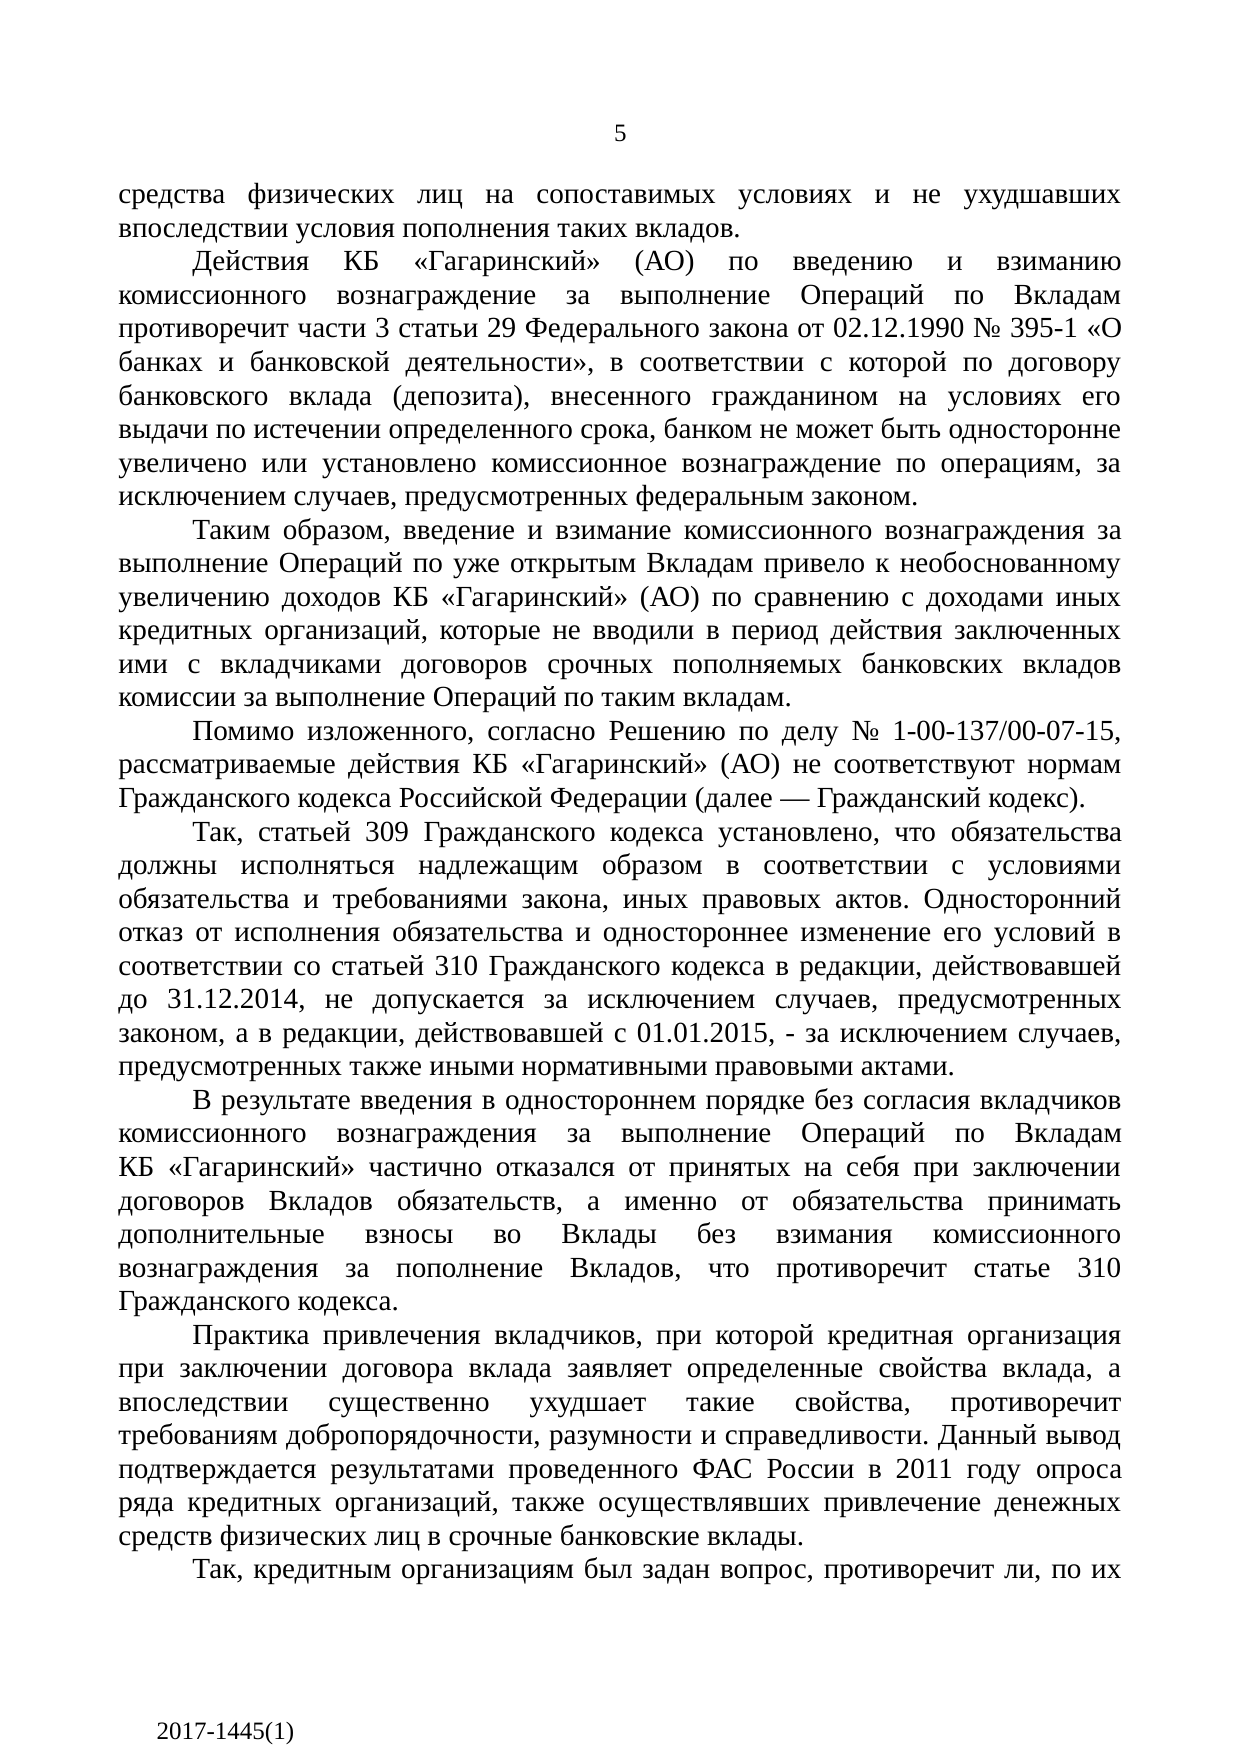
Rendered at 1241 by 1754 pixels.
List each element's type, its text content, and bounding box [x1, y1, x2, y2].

text средства физических лиц на сопоставимых условиях и не ухудшавших впоследствии условия пополнения таких вкладов. [118, 176, 1122, 243]
text Так, статьей 309 Гражданского кодекса установлено, что обязательства должны исполняться надлежащим образом в соответствии с условиями обязательства и требованиями закона, иных правовых актов. Односторонний отказ от исполнения обязательства и одностороннее изменение его условий в соответствии со статьей 310 Гражданского кодекса в редакции, действовавшей до 31.12.2014, не допускается за исключением случаев, предусмотренных законом, а в редакции, действовавшей с 01.01.2015, - за исключением случаев, предусмотренных также иными нормативными правовыми актами. [118, 814, 1122, 1082]
text В результате введения в одностороннем порядке без согласия вкладчиков комиссионного вознаграждения за выполнение Операций по Вкладам КБ «Гагаринский» частично отказался от принятых на себя при заключении договоров Вкладов обязательств, а именно от обязательства принимать дополнительные взносы во Вклады без взимания комиссионного вознаграждения за пополнение Вкладов, что противоречит статье 310 Гражданского кодекса. [118, 1082, 1122, 1317]
text Так, кредитным организациям был задан вопрос, противоречит ли, по их [118, 1552, 1122, 1585]
text Действия КБ «Гагаринский» (АО) по введению и взиманию комиссионного вознаграждение за выполнение Операций по Вкладам противоречит части 3 статьи 29 Федерального закона от 02.12.1990 № 395-1 «О банках и банковской деятельности», в соответствии с которой по договору банковского вклада (депозита), внесенного гражданином на условиях его выдачи по истечении определенного срока, банком не может быть односторонне увеличено или установлено комиссионное вознаграждение по операциям, за исключением случаев, предусмотренных федеральным законом. [118, 243, 1122, 512]
text Помимо изложенного, согласно Решению по делу № 1-00-137/00-07-15, рассматриваемые действия КБ «Гагаринский» (АО) не соответствуют нормам Гражданского кодекса Российской Федерации (далее — Гражданский кодекс). [118, 713, 1122, 814]
text Практика привлечения вкладчиков, при которой кредитная организация при заключении договора вклада заявляет определенные свойства вклада, а впоследствии существенно ухудшает такие свойства, противоречит требованиям добропорядочности, разумности и справедливости. Данный вывод подтверждается результатами проведенного ФАС России в 2011 году опроса ряда кредитных организаций, также осуществлявших привлечение денежных средств физических лиц в срочные банковские вклады. [118, 1317, 1122, 1552]
text Таким образом, введение и взимание комиссионного вознаграждения за выполнение Операций по уже открытым Вкладам привело к необоснованному увеличению доходов КБ «Гагаринский» (АО) по сравнению с доходами иных кредитных организаций, которые не вводили в период действия заключенных ими с вкладчиками договоров срочных пополняемых банковских вкладов комиссии за выполнение Операций по таким вкладам. [118, 512, 1122, 713]
